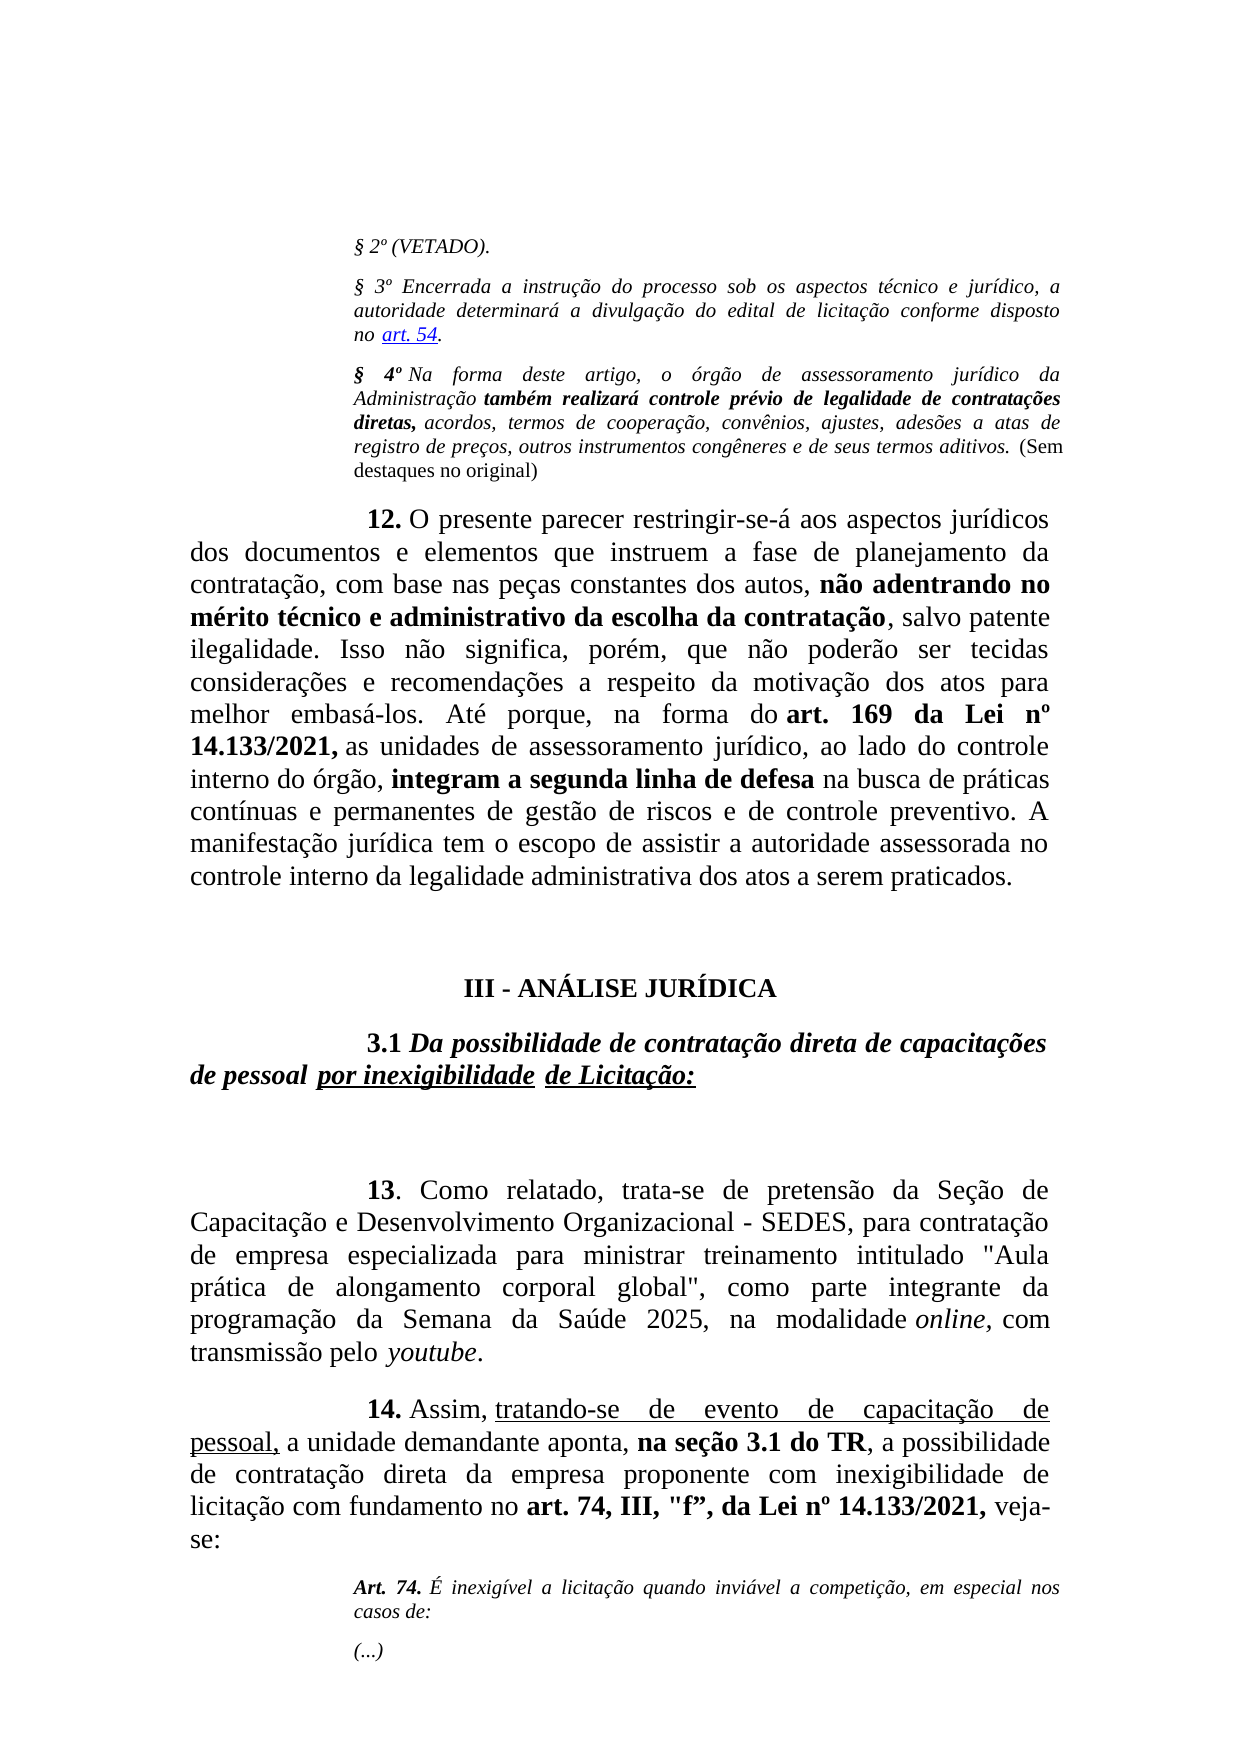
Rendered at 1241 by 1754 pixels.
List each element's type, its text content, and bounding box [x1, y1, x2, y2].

text (...) [354, 1638, 1063, 1662]
text § 4º Na forma deste artigo, o órgão de assessoramento jurídico da Administração também realizará controle prévio de legalidade de contratações diretas, acordos, termos de cooperação, convênios, ajustes, adesões a atas de registro de preços, outros instrumentos congêneres e de seus termos aditivos. (Sem destaques no original) [354, 362, 1063, 482]
text § 3º Encerrada a instrução do processo sob os aspectos técnico e jurídico, a autoridade determinará a divulgação do edital de licitação conforme disposto no art. 54. [354, 274, 1063, 346]
text 3.1 Da possibilidade de contratação direta de capacitações de pessoal por inexigibilidade de Licitação: [190, 1026, 1051, 1091]
text § 2º (VETADO). [354, 234, 1063, 258]
text 12. O presente parecer restringir-se-á aos aspectos jurídicos dos documentos e elementos que instruem a fase de planejamento da contratação, com base nas peças constantes dos autos, não adentrando no mérito técnico e administrativo da escolha da contratação, salvo patente ilegalidade. Isso não significa, porém, que não poderão ser tecidas considerações e recomendações a respeito da motivação dos atos para melhor embasá-los. Até porque, na forma do art. 169 da Lei nº 14.133/2021, as unidades de assessoramento jurídico, ao lado do controle interno do órgão, integram a segunda linha de defesa na busca de práticas contínuas e permanentes de gestão de riscos e de controle preventivo. A manifestação jurídica tem o escopo de assistir a autoridade assessorada no controle interno da legalidade administrativa dos atos a serem praticados. [190, 503, 1051, 891]
text III - ANÁLISE JURÍDICA [177, 972, 1063, 1003]
text 13. Como relatado, trata-se de pretensão da Seção de Capacitação e Desenvolvimento Organizacional - SEDES, para contratação de empresa especializada para ministrar treinamento intitulado "Aula prática de alongamento corporal global", como parte integrante da programação da Semana da Saúde 2025, na modalidade online, com transmissão pelo youtube. [190, 1173, 1051, 1367]
text Art. 74. É inexigível a licitação quando inviável a competição, em especial nos casos de: [354, 1574, 1063, 1623]
text 14. Assim, tratando-se de evento de capacitação de pessoal, a unidade demandante aponta, na seção 3.1 do TR, a possibilidade de contratação direta da empresa proponente com inexigibilidade de licitação com fundamento no art. 74, III, "f”, da Lei nº 14.133/2021, veja-se: [190, 1392, 1051, 1554]
